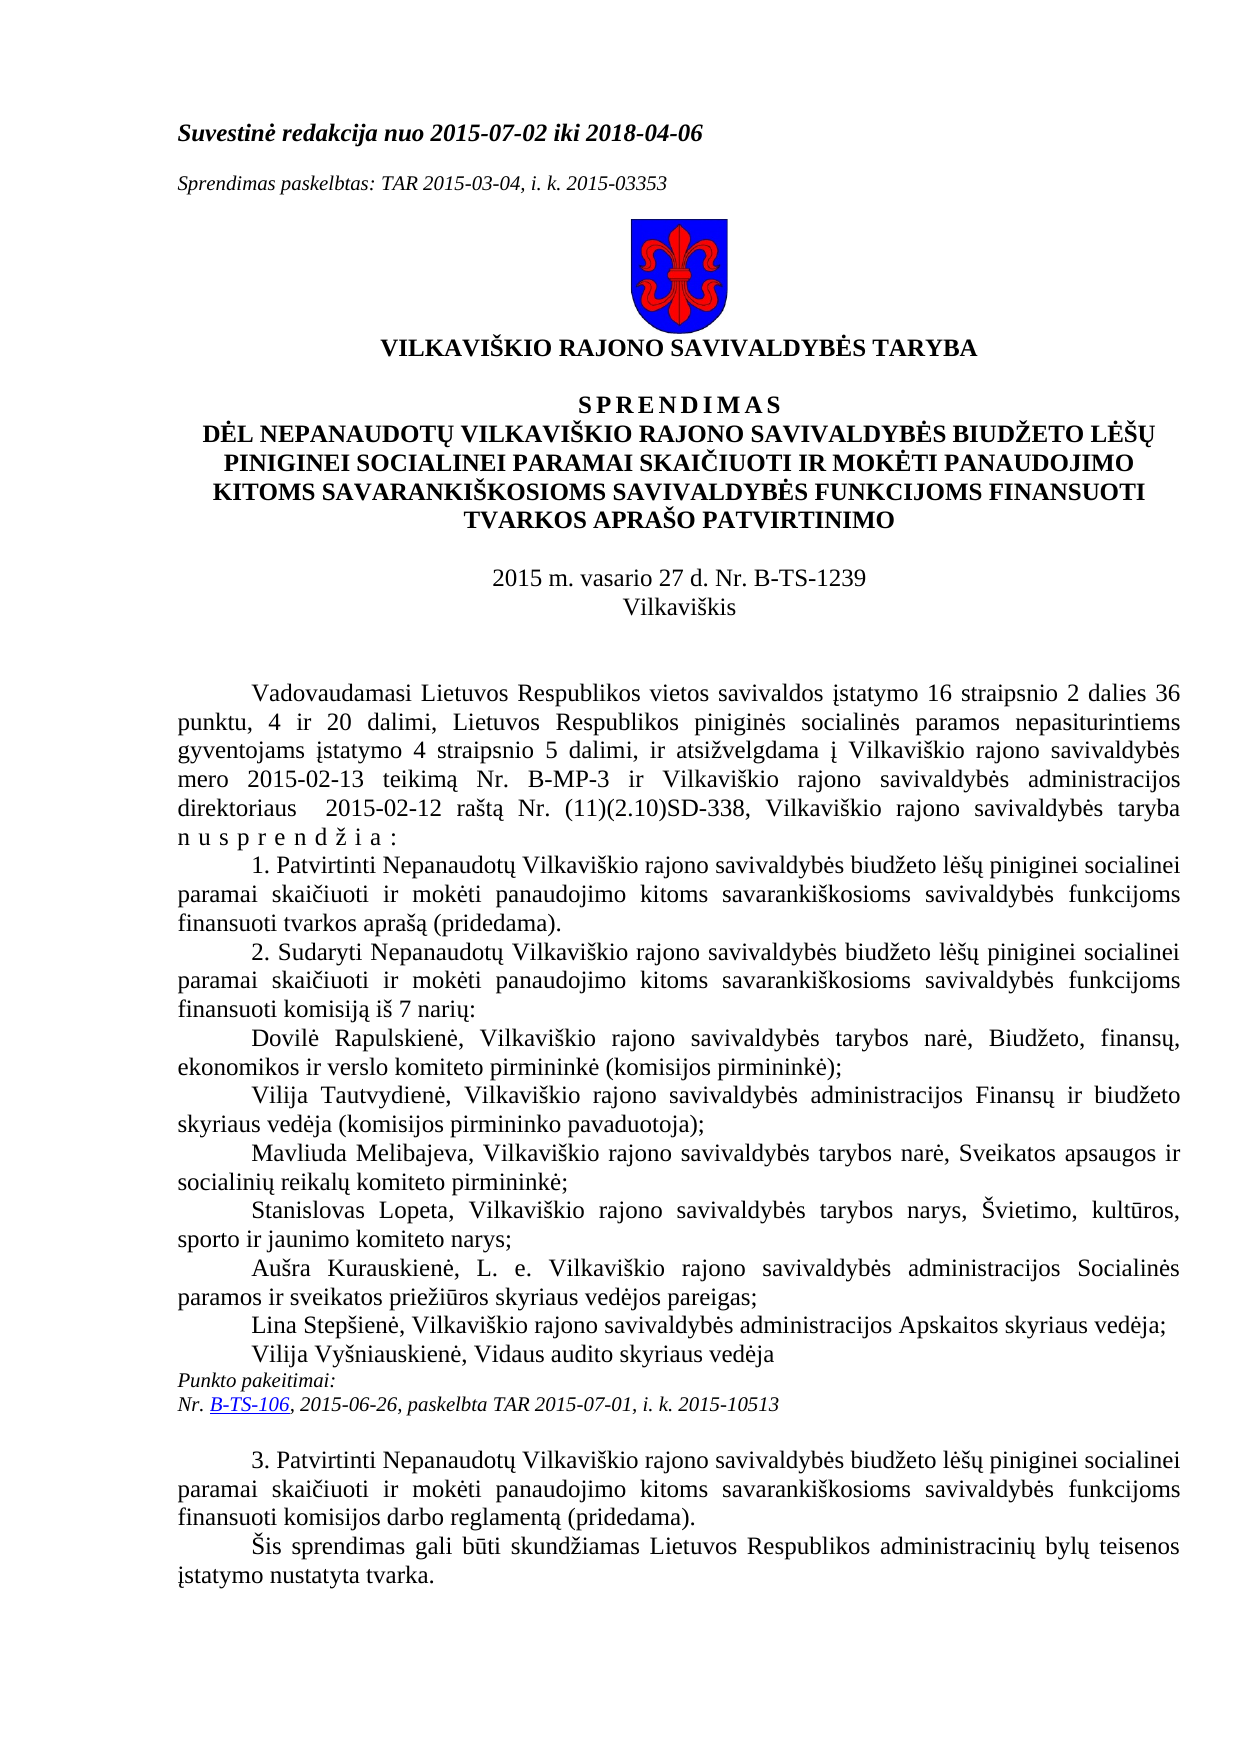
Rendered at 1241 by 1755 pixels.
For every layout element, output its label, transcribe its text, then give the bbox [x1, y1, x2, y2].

text 2015 m. vasario 27 d. Nr. B-TS-1239 [177, 563, 1181, 592]
text dėl NEPANAUDOTŲ VILKAVIŠKIO RAJONO SAVIVALDYBĖS BIUDŽETO LĖŠŲ PINIGINEI SOCIALINEI PARAMAI SKAIČIUOTI IR MOKĖTI PANAUDOJIMO KITOMS SAVARANKIŠKOSIOMS SAVIVALDYBĖS FUNKCIJOMS FINANSUOTI TVARKOS APRAŠO PATVIRTINIMO [177, 419, 1181, 534]
text 3. Patvirtinti Nepanaudotų Vilkaviškio rajono savivaldybės biudžeto lėšų piniginei socialinei paramai skaičiuoti ir mokėti panaudojimo kitoms savarankiškosioms savivaldybės funkcijoms finansuoti komisijos darbo reglamentą (pridedama). [177, 1445, 1181, 1531]
text Aušra Kurauskienė, L. e. Vilkaviškio rajono savivaldybės administracijos Socialinės paramos ir sveikatos priežiūros skyriaus vedėjos pareigas; [177, 1253, 1181, 1311]
text Vadovaudamasi Lietuvos Respublikos vietos savivaldos įstatymo 16 straipsnio 2 dalies 36 punktu, 4 ir 20 dalimi, Lietuvos Respublikos piniginės socialinės paramos nepasiturintiems gyventojams įstatymo 4 straipsnio 5 dalimi, ir atsižvelgdama į Vilkaviškio rajono savivaldybės mero 2015-02-13 teikimą Nr. B-MP-3 ir Vilkaviškio rajono savivaldybės administracijos direktoriaus 2015-02-12 raštą Nr. (11)(2.10)SD-338, Vilkaviškio rajono savivaldybės taryba nusprendžia: [177, 678, 1181, 851]
text Punkto pakeitimai: [177, 1368, 1181, 1392]
text Stanislovas Lopeta, Vilkaviškio rajono savivaldybės tarybos narys, Švietimo, kultūros, sporto ir jaunimo komiteto narys; [177, 1196, 1181, 1253]
text Suvestinė redakcija nuo 2015-07-02 iki 2018-04-06 [177, 118, 1181, 147]
text Vilija Tautvydienė, Vilkaviškio rajono savivaldybės administracijos Finansų ir biudžeto skyriaus vedėja (komisijos pirmininko pavaduotoja); [177, 1081, 1181, 1138]
text 2. Sudaryti Nepanaudotų Vilkaviškio rajono savivaldybės biudžeto lėšų piniginei socialinei paramai skaičiuoti ir mokėti panaudojimo kitoms savarankiškosioms savivaldybės funkcijoms finansuoti komisiją iš 7 narių: [177, 937, 1181, 1023]
text Lina Stepšienė, Vilkaviškio rajono savivaldybės administracijos Apskaitos skyriaus vedėja; [177, 1311, 1181, 1339]
text SpREndimas [177, 391, 1181, 419]
text Vilija Vyšniauskienė, Vidaus audito skyriaus vedėja [177, 1339, 1181, 1368]
text Mavliuda Melibajeva, Vilkaviškio rajono savivaldybės tarybos narė, Sveikatos apsaugos ir socialinių reikalų komiteto pirmininkė; [177, 1138, 1181, 1196]
text 1. Patvirtinti Nepanaudotų Vilkaviškio rajono savivaldybės biudžeto lėšų piniginei socialinei paramai skaičiuoti ir mokėti panaudojimo kitoms savarankiškosioms savivaldybės funkcijoms finansuoti tvarkos aprašą (pridedama). [177, 851, 1181, 937]
text Šis sprendimas gali būti skundžiamas Lietuvos Respublikos administracinių bylų teisenos įstatymo nustatyta tvarka. [177, 1531, 1181, 1589]
text VILKAVIŠKIO RAJONO SAVIVALDYBĖS TARYBA [177, 333, 1181, 362]
text Vilkaviškis [177, 592, 1181, 621]
text Dovilė Rapulskienė, Vilkaviškio rajono savivaldybės tarybos narė, Biudžeto, finansų, ekonomikos ir verslo komiteto pirmininkė (komisijos pirmininkė); [177, 1023, 1181, 1081]
text Nr. B-TS-106, 2015-06-26, paskelbta TAR 2015-07-01, i. k. 2015-10513 [177, 1392, 1181, 1416]
text Sprendimas paskelbtas: TAR 2015-03-04, i. k. 2015-03353 [177, 171, 1181, 195]
